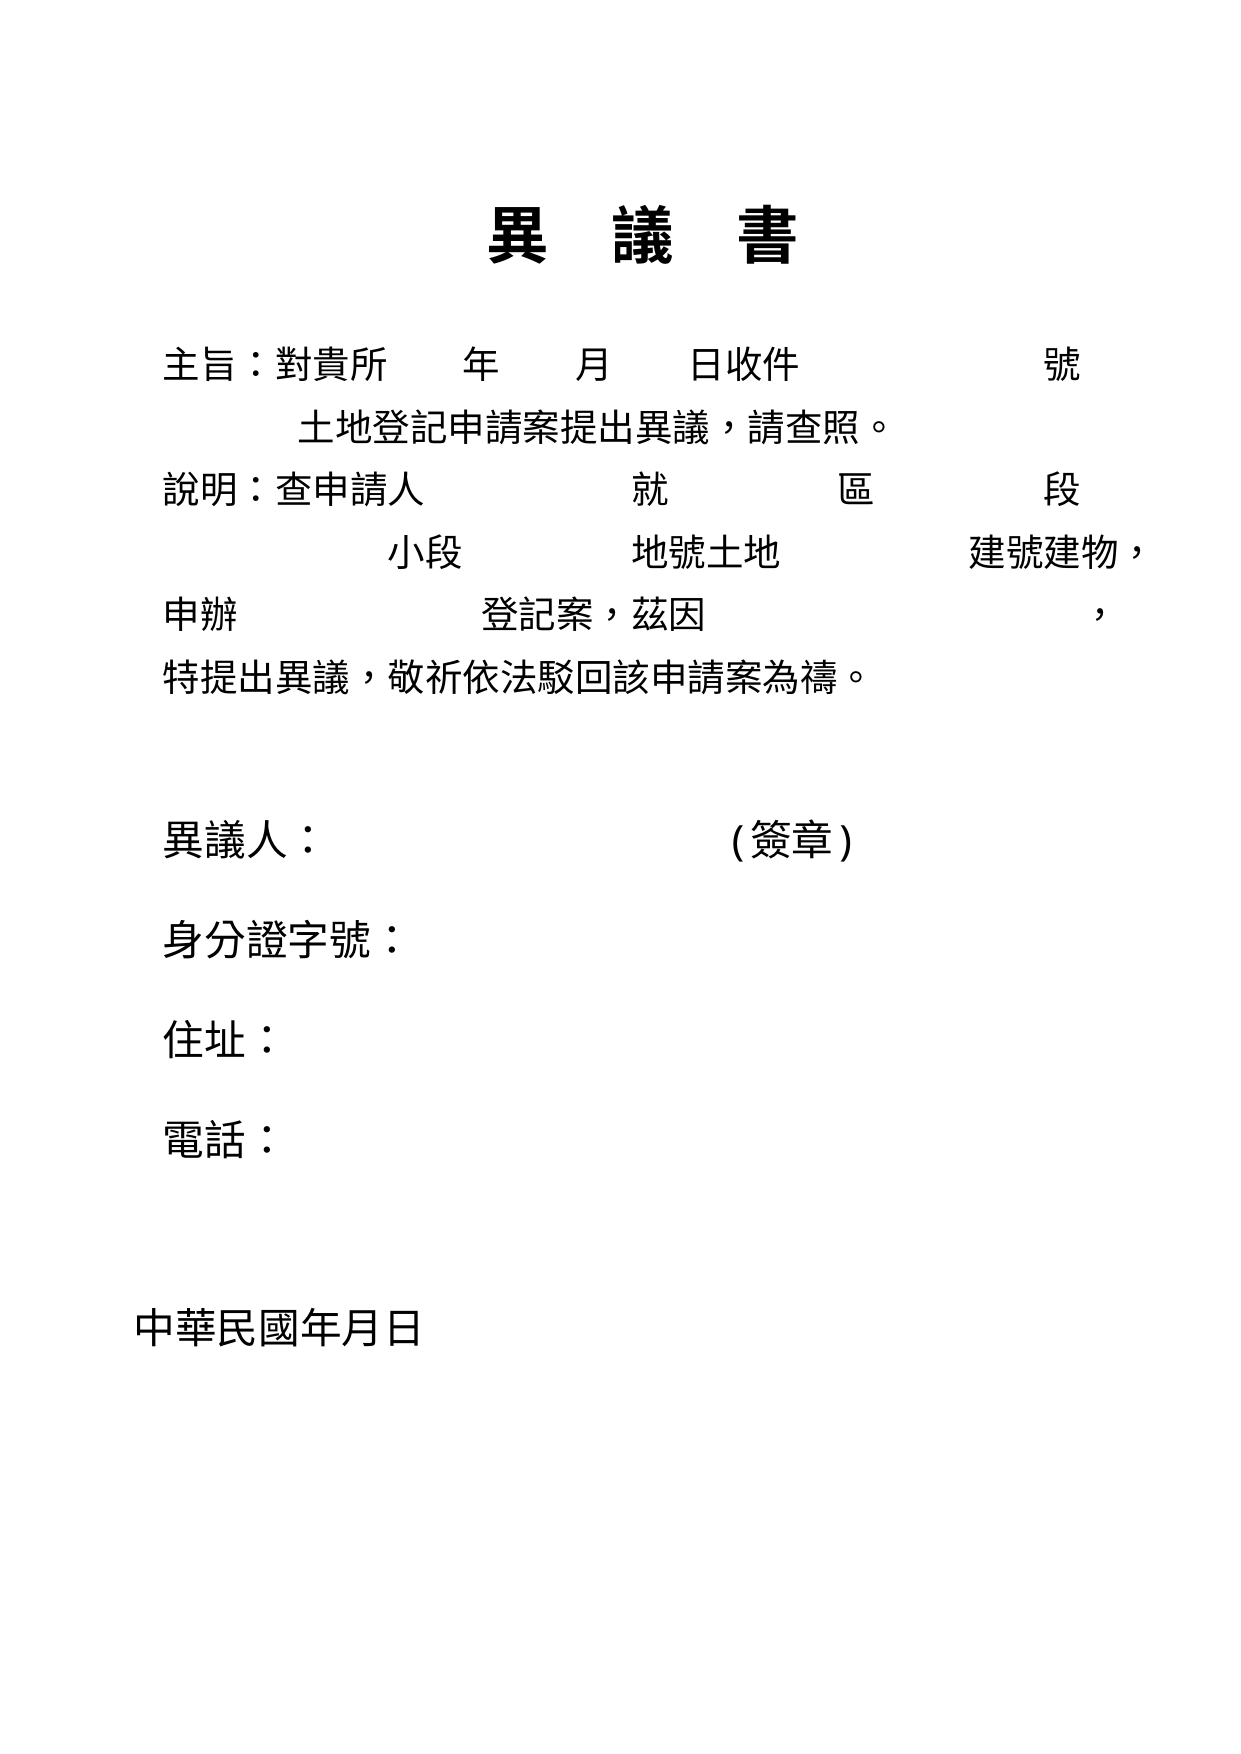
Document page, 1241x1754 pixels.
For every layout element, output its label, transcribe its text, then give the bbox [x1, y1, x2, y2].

text 身分證字號： [162, 896, 1122, 958]
text 說明：查申請人 就 區 段 [162, 446, 1122, 508]
text 住址： [162, 996, 1122, 1058]
text 異議人： (簽章) [162, 796, 1122, 858]
text 電話： [162, 1096, 1122, 1158]
text 土地登記申請案提出異議，請查照。 [162, 383, 1122, 446]
text 主旨：對貴所 年 月 日收件 號 [162, 321, 1122, 383]
text 小段 地號土地 建號建物，申辦 登記案，茲因 ，特提出異議，敬祈依法駁回該申請案為禱。 [162, 508, 1122, 696]
text 異 議 書 [162, 158, 1122, 283]
text 中華民國年月日 [133, 1283, 1122, 1346]
